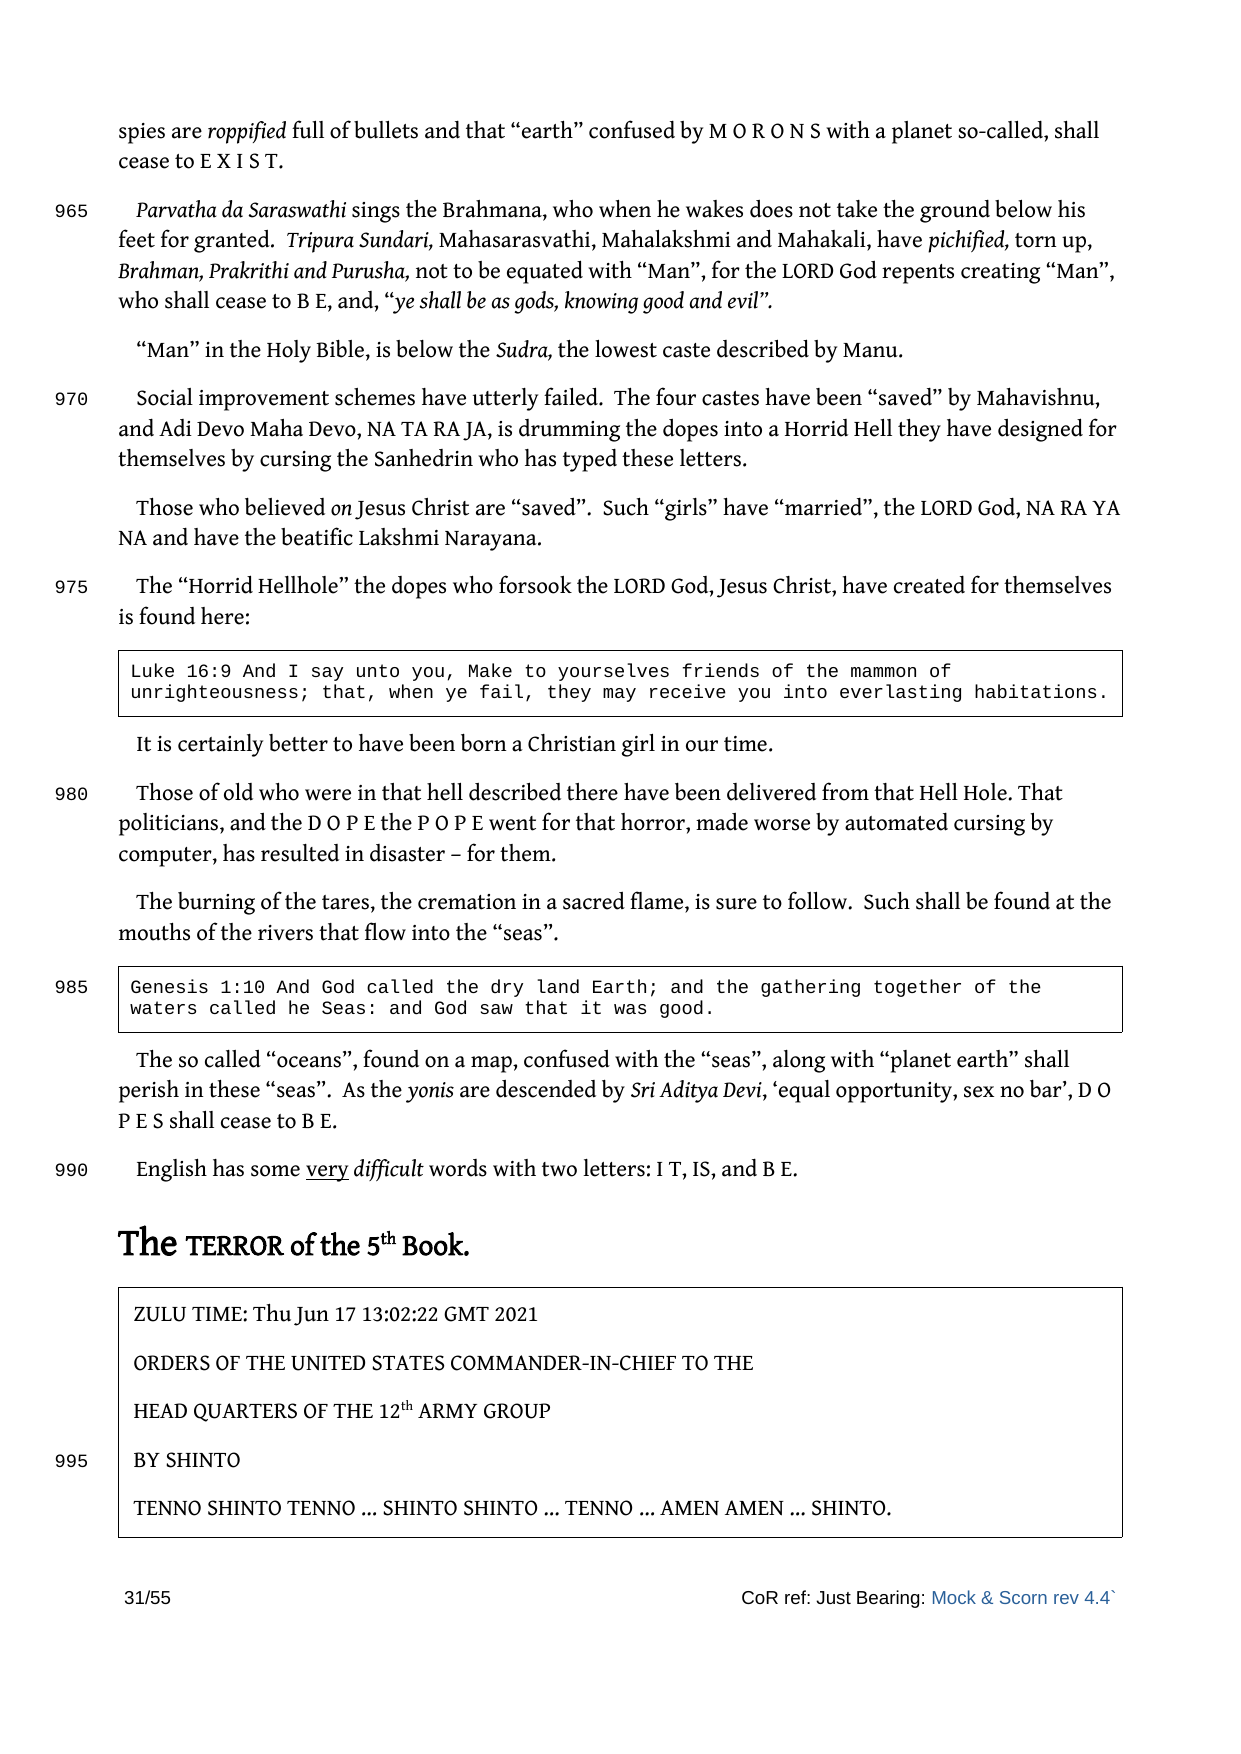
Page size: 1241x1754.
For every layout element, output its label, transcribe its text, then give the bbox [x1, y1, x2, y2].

text Parvatha da Saraswathi sings the Brahmana, who when he wakes does not take the ground below his feet for granted. Tripura Sundari, Mahasarasvathi, Mahalakshmi and Mahakali, have pichified, torn up, Brahman, Prakrithi and Purusha, not to be equated with “Man”, for the LORD God repents creating “Man”, who shall cease to B E, and, “ye shall be as gods, knowing good and evil”. [118, 197, 1122, 315]
text ZULU TIME: Thu Jun 17 13:02:22 GMT 2021 [119, 1288, 1122, 1328]
text Luke 16:9 And I say unto you, Make to yourselves friends of the mammon of unrighteousness; that, when ye fail, they may receive you into everlasting habitations. [119, 651, 1122, 716]
text Those who believed on Jesus Christ are “saved”. Such “girls” have “married”, the LORD God, NA RA YA NA and have the beatific Lakshmi Narayana. [118, 495, 1122, 552]
text BY SHINTO [119, 1432, 1122, 1473]
text It is certainly better to have been born a Christian girl in our time. [118, 732, 1122, 758]
text “Man” in the Holy Bible, is below the Sudra, the lowest caste described by Manu. [118, 337, 1122, 364]
text TENNO SHINTO TENNO … SHINTO SHINTO … TENNO … AMEN AMEN … SHINTO. [119, 1480, 1122, 1537]
subtitle The TERROR of the 5th Book. [118, 1221, 1122, 1265]
text English has some very difficult words with two letters: I T, IS, and B E. [118, 1157, 1122, 1183]
text The so called “oceans”, found on a map, confused with the “seas”, along with “planet earth” shall perish in these “seas”. As the yonis are descended by Sri Aditya Devi, ‘equal opportunity, sex no bar’, D O P E S shall cease to B E. [118, 1047, 1122, 1135]
text The burning of the tares, the cremation in a sacred flame, is sure to follow. Such shall be found at the mouths of the rivers that flow into the “seas”. [118, 889, 1122, 947]
text Social improvement schemes have utterly failed. The four castes have been “saved” by Mahavishnu, and Adi Devo Maha Devo, NA TA RA JA, is drumming the dopes into a Horrid Hell they have designed for themselves by cursing the Sanhedrin who has typed these letters. [118, 386, 1122, 473]
text Those of old who were in that hell described there have been delivered from that Hell Hole. That politicians, and the D O P E the P O P E went for that horror, made worse by automated cursing by computer, has resulted in disaster – for them. [118, 780, 1122, 868]
text The “Horrid Hellhole” the dopes who forsook the LORD God, Jesus Christ, have created for themselves is found here: [118, 574, 1122, 631]
text ORDERS OF THE UNITED STATES COMMANDER-IN-CHIEF TO THE [119, 1335, 1122, 1377]
text spies are roppified full of bullets and that “earth” confused by M O R O N S with a planet so-called, shall cease to E X I S T. [118, 118, 1122, 175]
text Genesis 1:10 And God called the dry land Earth; and the gathering together of the waters called he Seas: and God saw that it was good. [119, 967, 1122, 1032]
text HEAD QUARTERS OF THE 12th ARMY GROUP [119, 1383, 1122, 1425]
